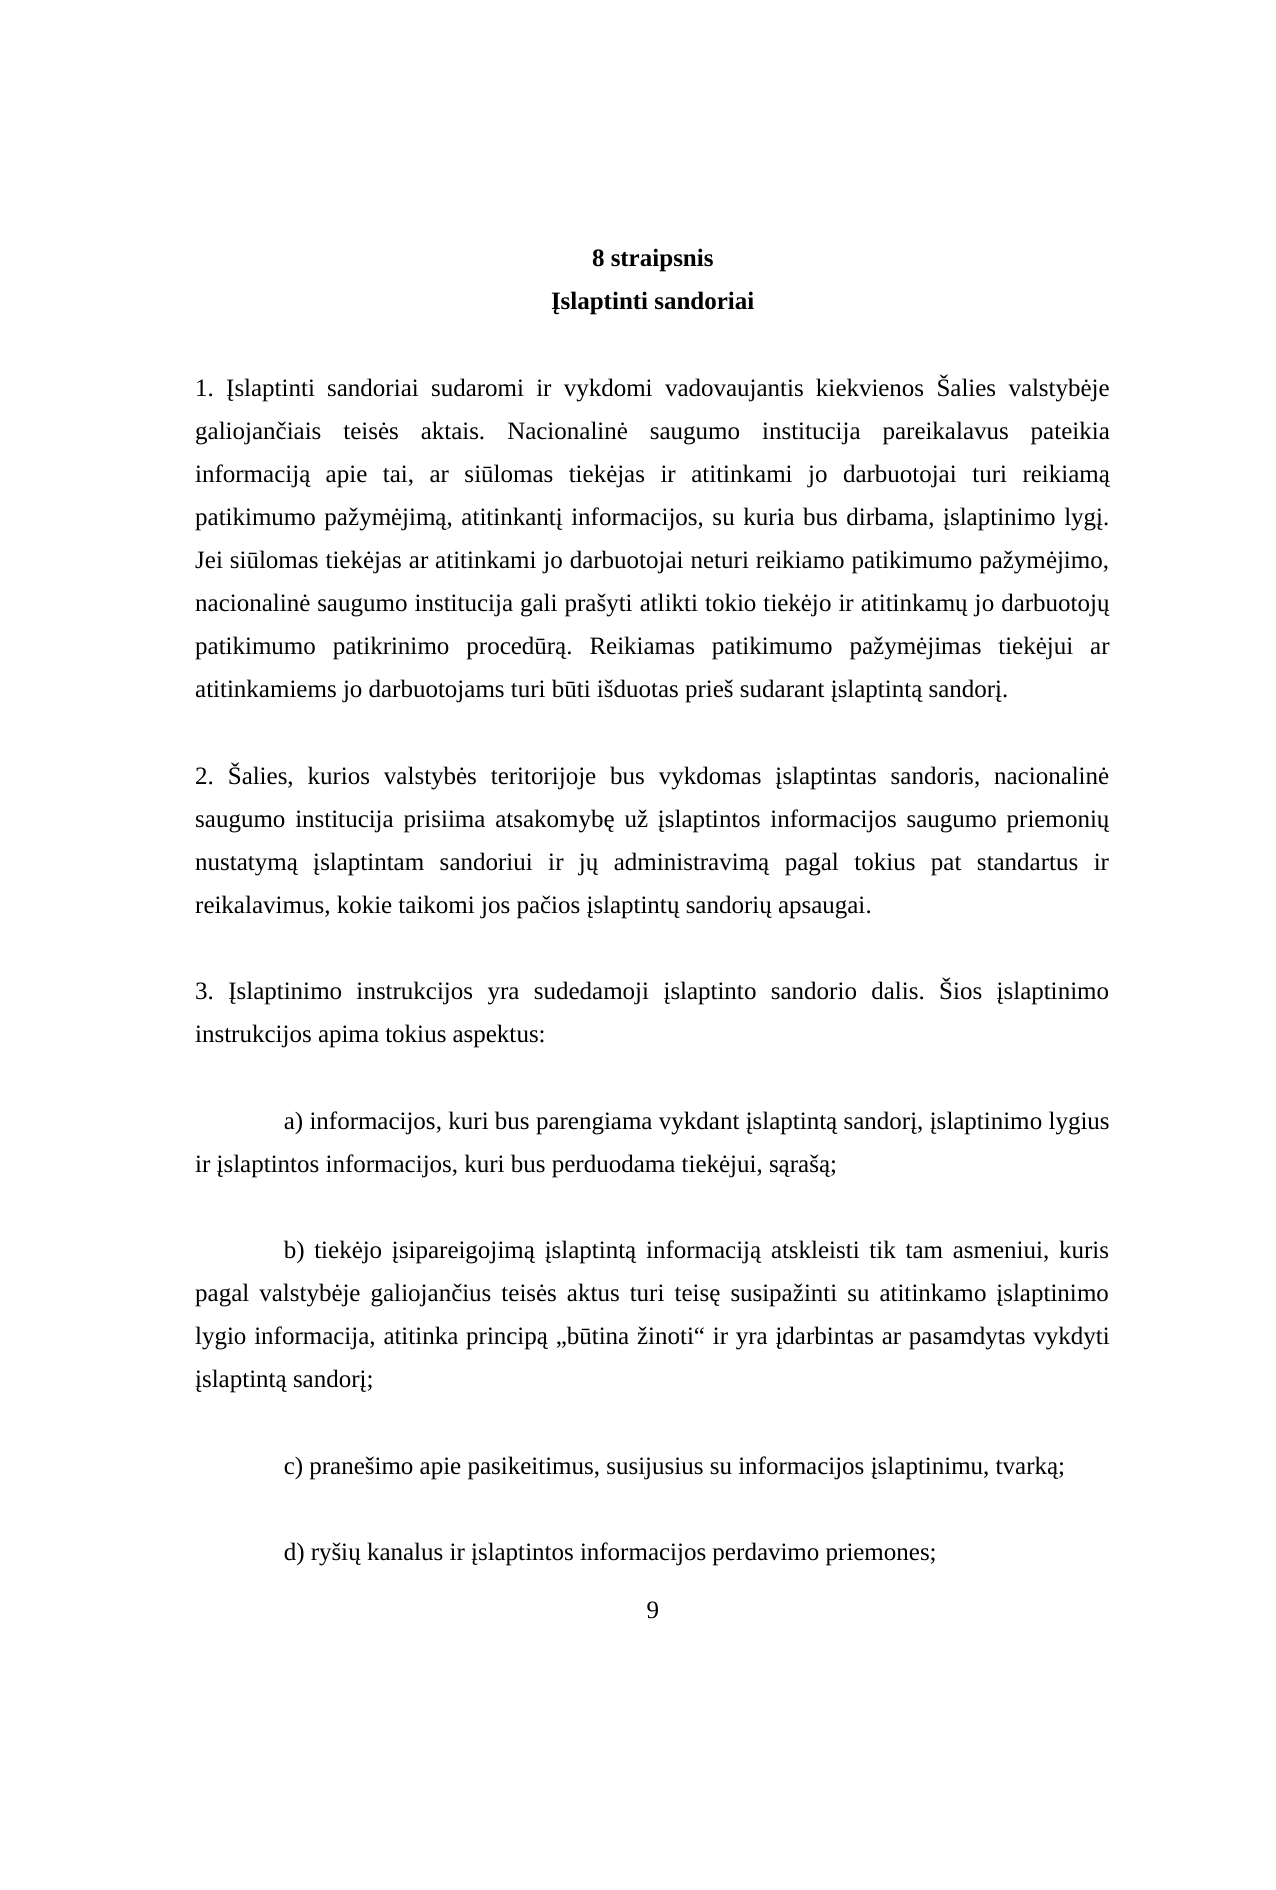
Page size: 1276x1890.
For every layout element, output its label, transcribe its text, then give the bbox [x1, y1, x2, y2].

text 8 straipsnis [195, 243, 1110, 272]
text d) ryšių kanalus ir įslaptintos informacijos perdavimo priemones; [195, 1537, 1110, 1566]
text 3. Įslaptinimo instrukcijos yra sudedamoji įslaptinto sandorio dalis. Šios įslaptinimo instrukcijos apima tokius aspektus: [195, 976, 1110, 1048]
text c) pranešimo apie pasikeitimus, susijusius su informacijos įslaptinimu, tvarką; [195, 1451, 1110, 1479]
text a) informacijos, kuri bus parengiama vykdant įslaptintą sandorį, įslaptinimo lygius ir įslaptintos informacijos, kuri bus perduodama tiekėjui, sąrašą; [195, 1106, 1110, 1178]
text 1. Įslaptinti sandoriai sudaromi ir vykdomi vadovaujantis kiekvienos Šalies valstybėje galiojančiais teisės aktais. Nacionalinė saugumo institucija pareikalavus pateikia informaciją apie tai, ar siūlomas tiekėjas ir atitinkami jo darbuotojai turi reikiamą patikimumo pažymėjimą, atitinkantį informacijos, su kuria bus dirbama, įslaptinimo lygį. Jei siūlomas tiekėjas ar atitinkami jo darbuotojai neturi reikiamo patikimumo pažymėjimo, nacionalinė saugumo institucija gali prašyti atlikti tokio tiekėjo ir atitinkamų jo darbuotojų patikimumo patikrinimo procedūrą. Reikiamas patikimumo pažymėjimas tiekėjui ar atitinkamiems jo darbuotojams turi būti išduotas prieš sudarant įslaptintą sandorį. [195, 373, 1110, 703]
text Įslaptinti sandoriai [195, 286, 1110, 315]
text b) tiekėjo įsipareigojimą įslaptintą informaciją atskleisti tik tam asmeniui, kuris pagal valstybėje galiojančius teisės aktus turi teisę susipažinti su atitinkamo įslaptinimo lygio informacija, atitinka principą „būtina žinoti“ ir yra įdarbintas ar pasamdytas vykdyti įslaptintą sandorį; [195, 1235, 1110, 1393]
text 2. Šalies, kurios valstybės teritorijoje bus vykdomas įslaptintas sandoris, nacionalinė saugumo institucija prisiima atsakomybę už įslaptintos informacijos saugumo priemonių nustatymą įslaptintam sandoriui ir jų administravimą pagal tokius pat standartus ir reikalavimus, kokie taikomi jos pačios įslaptintų sandorių apsaugai. [195, 761, 1110, 919]
